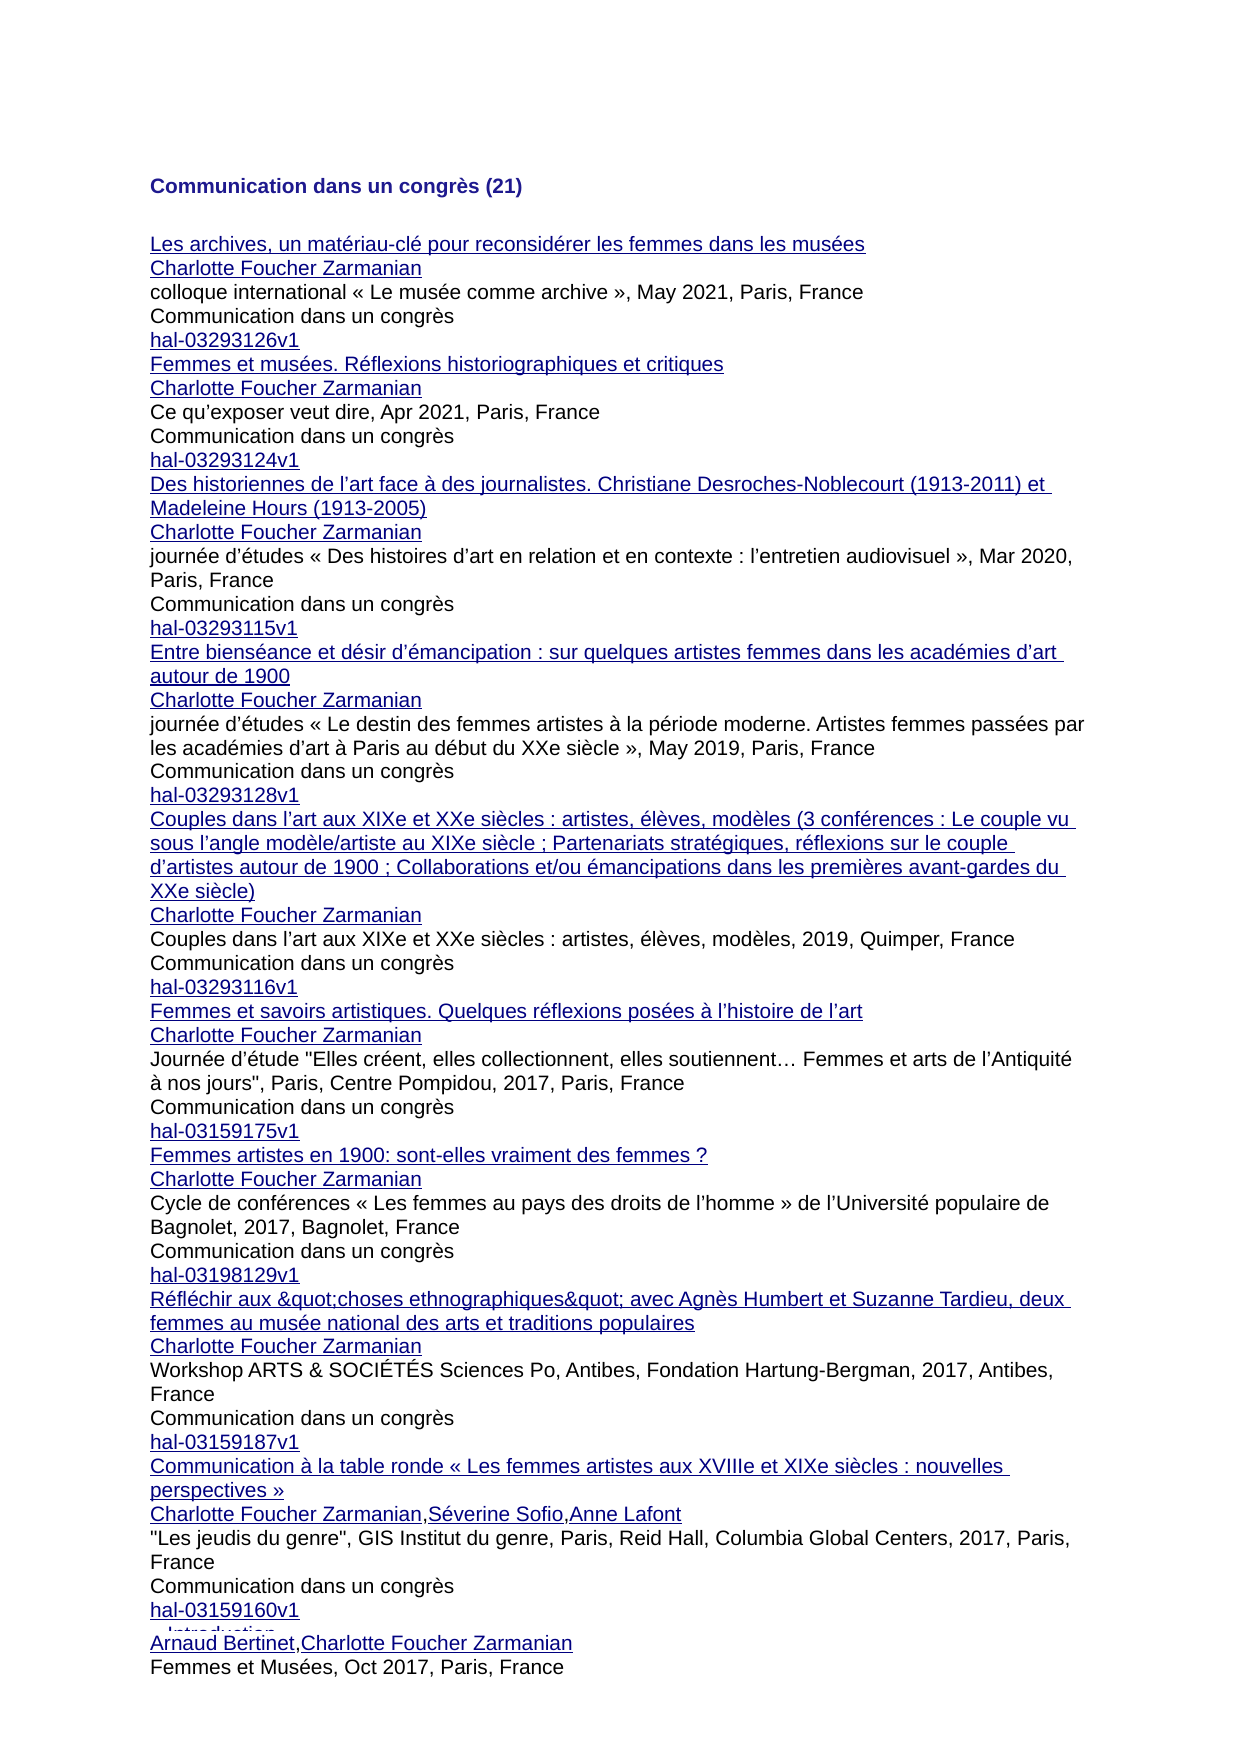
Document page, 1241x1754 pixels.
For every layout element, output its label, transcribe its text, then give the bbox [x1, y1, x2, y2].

table_cell Communication à la table ronde « Les femmes artistes aux XVIIIe et XIXe siècles : nouvelles perspectives » Charlotte Foucher Zarmanian,Séverine Sofio,Anne Lafont "Les jeudis du genre", GIS Institut du genre, Paris, Reid Hall, Columbia Global Centers, 2017, Paris, France Communication dans un congrès hal-03159160v1 [150, 1454, 1090, 1622]
table_cell Femmes artistes en 1900: sont-elles vraiment des femmes ? Charlotte Foucher Zarmanian Cycle de conférences « Les femmes au pays des droits de l’homme » de l’Université populaire de Bagnolet, 2017, Bagnolet, France Communication dans un congrès hal-03198129v1 [150, 1143, 1090, 1286]
table_cell Entre bienséance et désir d’émancipation : sur quelques artistes femmes dans les académies d’art autour de 1900 Charlotte Foucher Zarmanian journée d’études « Le destin des femmes artistes à la période moderne. Artistes femmes passées par les académies d’art à Paris au début du XXe siècle », May 2019, Paris, France Communication dans un congrès hal-03293128v1 [150, 640, 1090, 807]
table_cell « Introduction » Arnaud Bertinet,Charlotte Foucher Zarmanian Femmes et Musées, Oct 2017, Paris, France [150, 1622, 1090, 1679]
table_cell Femmes et musées. Réflexions historiographiques et critiques Charlotte Foucher Zarmanian Ce qu’exposer veut dire, Apr 2021, Paris, France Communication dans un congrès hal-03293124v1 [150, 352, 1090, 472]
table_cell Réfléchir aux &quot;choses ethnographiques&quot; avec Agnès Humbert et Suzanne Tardieu, deux femmes au musée national des arts et traditions populaires Charlotte Foucher Zarmanian Workshop ARTS & SOCIÉTÉS Sciences Po, Antibes, Fondation Hartung-Bergman, 2017, Antibes, France Communication dans un congrès hal-03159187v1 [150, 1286, 1090, 1454]
table_cell Femmes et savoirs artistiques. Quelques réflexions posées à l’histoire de l’art Charlotte Foucher Zarmanian Journée d’étude "Elles créent, elles collectionnent, elles soutiennent… Femmes et arts de l’Antiquité à nos jours", Paris, Centre Pompidou, 2017, Paris, France Communication dans un congrès hal-03159175v1 [150, 999, 1090, 1143]
subtitle Communication dans un congrès (21) [150, 174, 1090, 198]
table_cell Couples dans l’art aux XIXe et XXe siècles : artistes, élèves, modèles (3 conférences : Le couple vu sous l’angle modèle/artiste au XIXe siècle ; Partenariats stratégiques, réflexions sur le couple d’artistes autour de 1900 ; Collaborations et/ou émancipations dans les premières avant-gardes du XXe siècle) Charlotte Foucher Zarmanian Couples dans l’art aux XIXe et XXe siècles : artistes, élèves, modèles, 2019, Quimper, France Communication dans un congrès hal-03293116v1 [150, 807, 1090, 999]
table_header Les archives, un matériau-clé pour reconsidérer les femmes dans les musées Charlotte Foucher Zarmanian colloque international « Le musée comme archive », May 2021, Paris, France Communication dans un congrès hal-03293126v1 [150, 232, 1090, 352]
table_cell Des historiennes de l’art face à des journalistes. Christiane Desroches-Noblecourt (1913-2011) et Madeleine Hours (1913-2005) Charlotte Foucher Zarmanian journée d’études « Des histoires d’art en relation et en contexte : l’entretien audiovisuel », Mar 2020, Paris, France Communication dans un congrès hal-03293115v1 [150, 472, 1090, 639]
